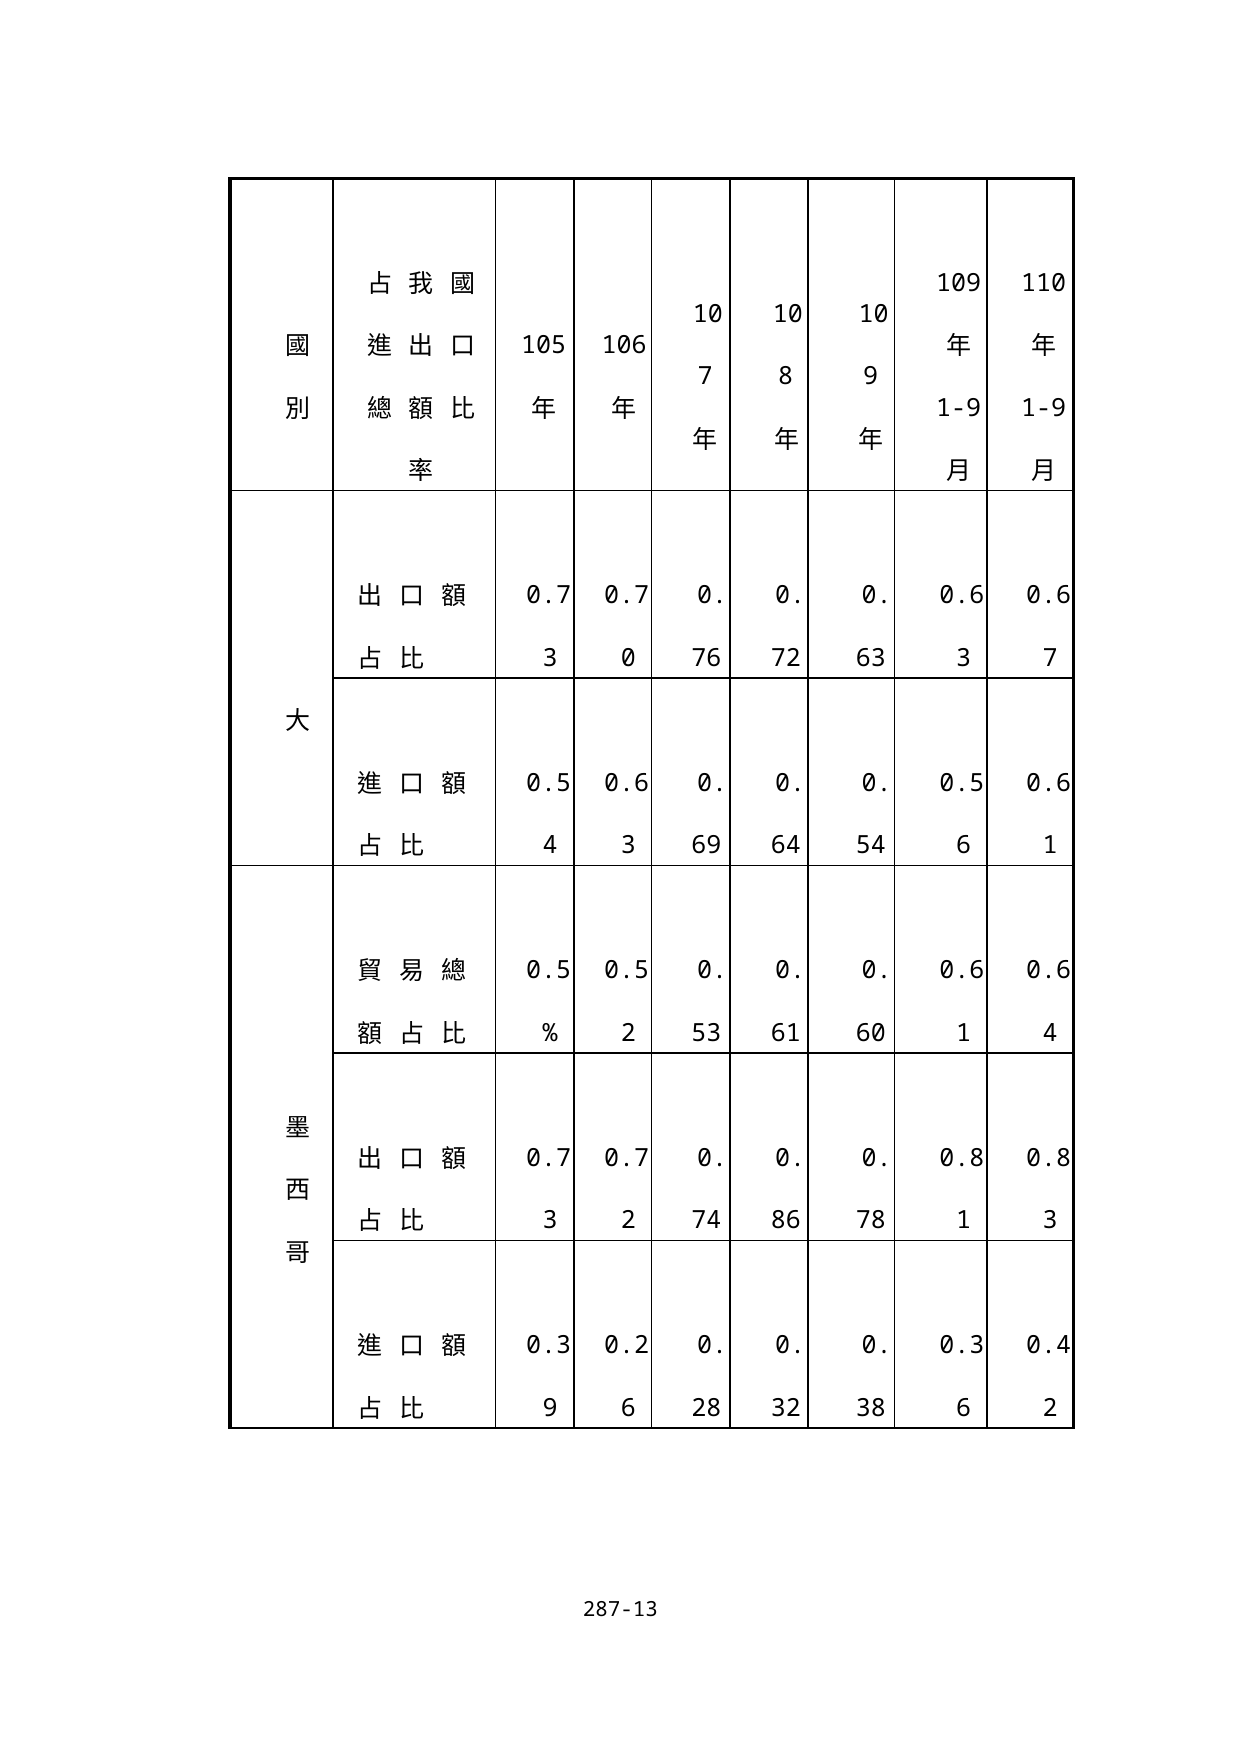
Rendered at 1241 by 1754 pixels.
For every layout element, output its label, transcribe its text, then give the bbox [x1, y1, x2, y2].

table_cell 0.32 [731, 1241, 807, 1427]
table_header 108年 [731, 180, 807, 490]
table_cell 0.38 [809, 1241, 894, 1427]
table_cell 0.74 [652, 1054, 729, 1240]
table_cell 0.63 [895, 491, 986, 677]
table_cell 大 [232, 491, 332, 865]
table_cell 0.64 [731, 679, 807, 865]
table_cell 0.5% [496, 866, 573, 1052]
table_cell 0.76 [652, 491, 729, 677]
table_cell 0.61 [731, 866, 807, 1052]
table_cell 0.36 [895, 1241, 986, 1427]
table_cell 0.72 [575, 1054, 651, 1240]
table_cell 0.56 [895, 679, 986, 865]
table_header 109年 [809, 180, 894, 490]
table_header 109年 1-9月 [895, 180, 986, 490]
table_cell 0.86 [731, 1054, 807, 1240]
table_cell 0.83 [988, 1054, 1072, 1240]
table_cell 0.53 [652, 866, 729, 1052]
table_header 106年 [575, 180, 651, 490]
table_header 占我國進出口總額比率 [334, 180, 495, 490]
table_cell 0.28 [652, 1241, 729, 1427]
table_cell 出口額占比 [334, 1054, 495, 1240]
table_cell 進口額占比 [334, 679, 495, 865]
table_cell 0.54 [809, 679, 894, 865]
table_cell 0.61 [895, 866, 986, 1052]
table_header 國別 [232, 180, 332, 490]
table_cell 0.73 [496, 1054, 573, 1240]
table_cell 0.81 [895, 1054, 986, 1240]
table_cell 0.63 [575, 679, 651, 865]
table_cell 0.63 [809, 491, 894, 677]
table_cell 0.42 [988, 1241, 1072, 1427]
table_cell 0.60 [809, 866, 894, 1052]
table_cell 0.67 [988, 491, 1072, 677]
table_cell 0.69 [652, 679, 729, 865]
table_cell 0.61 [988, 679, 1072, 865]
table_cell 0.70 [575, 491, 651, 677]
table_cell 0.64 [988, 866, 1072, 1052]
table_cell 進口額占比 [334, 1241, 495, 1427]
table_cell 0.54 [496, 679, 573, 865]
table_cell 0.72 [731, 491, 807, 677]
table_cell 貿易總額占比 [334, 866, 495, 1052]
table_cell 0.73 [496, 491, 573, 677]
table_header 110年 1-9月 [988, 180, 1072, 490]
table_cell 墨西哥 [232, 866, 332, 1427]
table_header 107年 [652, 180, 729, 490]
table_cell 出口額占比 [334, 491, 495, 677]
table_cell 0.26 [575, 1241, 651, 1427]
table_cell 0.52 [575, 866, 651, 1052]
table_header 105年 [496, 180, 573, 490]
table_cell 0.78 [809, 1054, 894, 1240]
table_cell 0.39 [496, 1241, 573, 1427]
